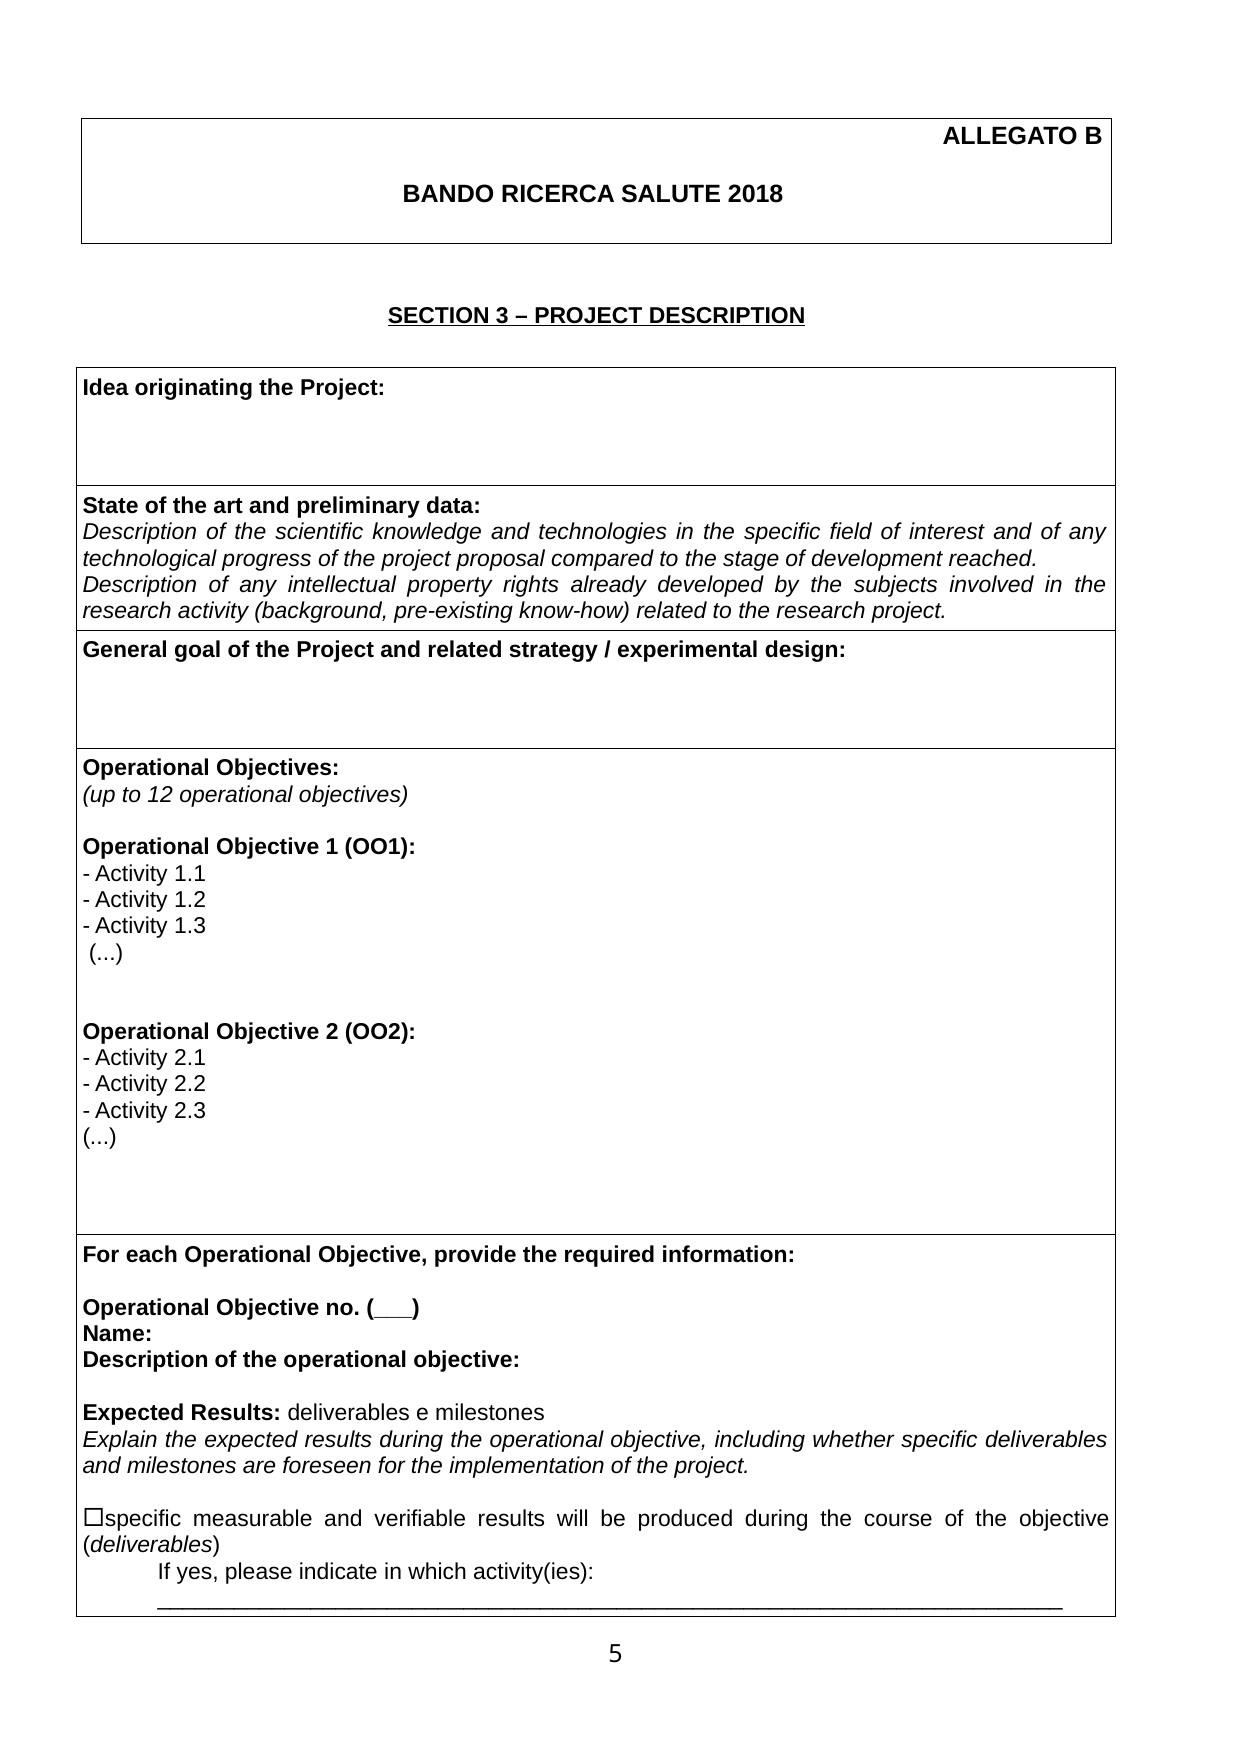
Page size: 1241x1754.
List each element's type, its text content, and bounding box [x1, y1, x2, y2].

table_cell General goal of the Project and related strategy / experimental design: [77, 631, 1115, 747]
subtitle SECTION 3 – PROJECT DESCRIPTION [71, 302, 1122, 328]
table_cell Operational Objectives: (up to 12 operational objectives) Operational Objective 1 (OO1): - Activity 1.1 - Activity 1.2 - Activity 1.3 (...) Operational Objective 2 (OO2): - Activity 2.1 - Activity 2.2 - Activity 2.3 (...) [77, 749, 1115, 1234]
table_cell State of the art and preliminary data: Description of the scientific knowledge and technologies in the specific field of interest and of any technological progress of the project proposal compared to the stage of development reached. Description of any intellectual property rights already developed by the subjects involved in the research activity (background, pre-existing know-how) related to the research project. [77, 486, 1115, 629]
table_header Idea originating the Project: [77, 368, 1115, 485]
table_cell For each Operational Objective, provide the required information: Operational Objective no. (___) Name: Description of the operational objective: Expected Results: deliverables e milestones Explain the expected results during the operational objective, including whether specific deliverables and milestones are foreseen for the implementation of the project. specific measurable and verifiable results will be produced during the course of the objective (deliverables) If yes, please indicate in which activity(ies): _______________________________________________________________________ _______________________________________________________________________ the objective includes check points (milestones) If yes, please indicate in which activity(ies): _______________________________________________________________________ _______________________________________________________________________ The milestones and deliverables must be highlighted in a specific GANTT diagram (see Annex B1) The specific activities must describe the project check points (milestones), and describe the main measurable and verifiable results (deliverables) specifying the expected values at the end of the project. Timing: Indicate the months during which the Operational Objective will be achieved. Total cost of the objective: Indicate the total cost of the Operational Objective List of activities envisaged under the Operational Objective: Activity no._____ - Name:__________________________________ - Cost: ________________ Activity no. _____ - Name:__________________________________ - Cost: ________________ Activity no. _____ - Name:__________________________________ - Cost: ________________ For each activity, provide the required information: Activities must be numbered with reference to the relative Operational Objective (e.g.: Activities under Operational Objective 1 must be numbered 1.1,1.2,1.3, etc.). It is necessary to repeat the activity sheet for each activity that makes up the Operational Objective. Activity no. _____ - Name: Explain the individual activity Tools/equipment: Define the tools and equipment that will be used to carry out the activities Human resources: Specify for each partner the skills and relative timing (in full time person month) needed to carry out the activities. Staffes personnel (full time person month) _____________________________________________ R&D personnel with fixed-term employment relationships specifically hired for the project (full time person month) ____________________________________________________________________ Total Personnel (full time person month) _______________________________________________ Subcontracts: Identify the possible need to acquire specific technical skills or patents for carrying out the activities. ________________________________________________________________________________________________________________________________________________________________________________________________________________________________________________ Expected results: Deliverables and/or Milestones Describe the project results check points (milestones) and describe the main measurable and verifiable results (deliverables) indicated in the "operational objective" section, specifying the units of measurement and expected values at the end of the project. ________________________________________________________________________________________________________________________________________________________________ Timing: Indicate the months during which the Activity will be carried out. ________________________________________________________________________________________________________________________________________________________________ It is possible to insert graphs, tables or explanatory drawings [77, 1235, 1115, 1616]
